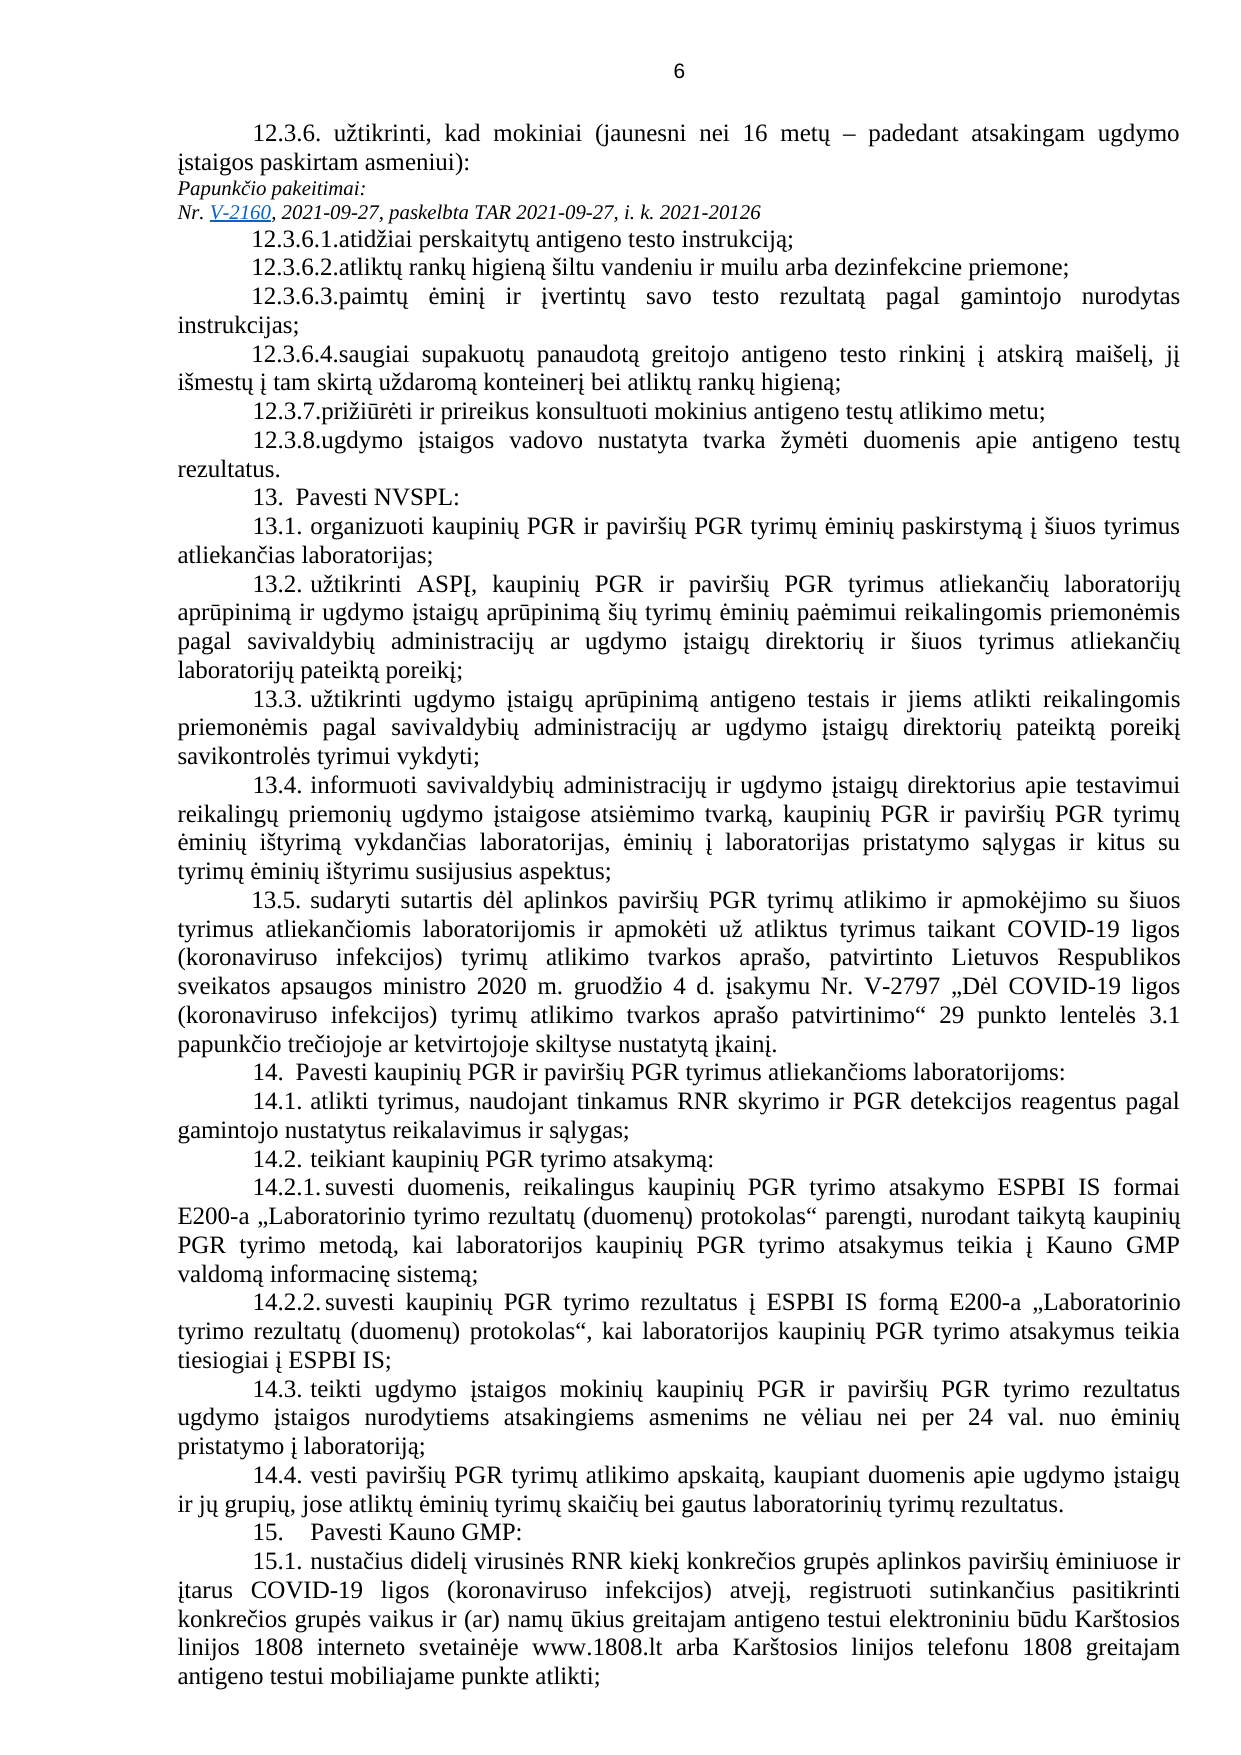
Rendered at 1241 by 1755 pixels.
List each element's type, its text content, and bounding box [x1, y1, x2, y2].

text 13. Pavesti NVSPL: [177, 482, 1181, 511]
text 12.3.8. ugdymo įstaigos vadovo nustatyta tvarka žymėti duomenis apie antigeno testų rezultatus. [177, 425, 1181, 482]
text 12.3.6.1. atidžiai perskaitytų antigeno testo instrukciją; [177, 224, 1181, 252]
text 12.3.6. užtikrinti, kad mokiniai (jaunesni nei 16 metų – padedant atsakingam ugdymo įstaigos paskirtam asmeniui): [177, 118, 1181, 176]
text 12.3.7. prižiūrėti ir prireikus konsultuoti mokinius antigeno testų atlikimo metu; [177, 396, 1181, 425]
text 14.4. vesti paviršių PGR tyrimų atlikimo apskaitą, kaupiant duomenis apie ugdymo įstaigų ir jų grupių, jose atliktų ėminių tyrimų skaičių bei gautus laboratorinių tyrimų rezultatus. [177, 1460, 1181, 1517]
text 12.3.6.2. atliktų rankų higieną šiltu vandeniu ir muilu arba dezinfekcine priemone; [177, 252, 1181, 281]
text 12.3.6.4. saugiai supakuotų panaudotą greitojo antigeno testo rinkinį į atskirą maišelį, jį išmestų į tam skirtą uždaromą konteinerį bei atliktų rankų higieną; [177, 339, 1181, 396]
text 14. Pavesti kaupinių PGR ir paviršių PGR tyrimus atliekančioms laboratorijoms: [177, 1057, 1181, 1086]
text 13.5. sudaryti sutartis dėl aplinkos paviršių PGR tyrimų atlikimo ir apmokėjimo su šiuos tyrimus atliekančiomis laboratorijomis ir apmokėti už atliktus tyrimus taikant COVID-19 ligos (koronaviruso infekcijos) tyrimų atlikimo tvarkos aprašo, patvirtinto Lietuvos Respublikos sveikatos apsaugos ministro 2020 m. gruodžio 4 d. įsakymu Nr. V-2797 „Dėl COVID-19 ligos (koronaviruso infekcijos) tyrimų atlikimo tvarkos aprašo patvirtinimo“ 29 punkto lentelės 3.1 papunkčio trečiojoje ar ketvirtojoje skiltyse nustatytą įkainį. [177, 885, 1181, 1057]
text 15. Pavesti Kauno GMP: [177, 1517, 1181, 1546]
text Papunkčio pakeitimai: [177, 176, 1181, 200]
text 14.1. atlikti tyrimus, naudojant tinkamus RNR skyrimo ir PGR detekcijos reagentus pagal gamintojo nustatytus reikalavimus ir sąlygas; [177, 1086, 1181, 1144]
text 14.2.2. suvesti kaupinių PGR tyrimo rezultatus į ESPBI IS formą E200-a „Laboratorinio tyrimo rezultatų (duomenų) protokolas“, kai laboratorijos kaupinių PGR tyrimo atsakymus teikia tiesiogiai į ESPBI IS; [177, 1287, 1181, 1374]
text 13.1. organizuoti kaupinių PGR ir paviršių PGR tyrimų ėminių paskirstymą į šiuos tyrimus atliekančias laboratorijas; [177, 511, 1181, 569]
text 14.2.1. suvesti duomenis, reikalingus kaupinių PGR tyrimo atsakymo ESPBI IS formai E200-a „Laboratorinio tyrimo rezultatų (duomenų) protokolas“ parengti, nurodant taikytą kaupinių PGR tyrimo metodą, kai laboratorijos kaupinių PGR tyrimo atsakymus teikia į Kauno GMP valdomą informacinę sistemą; [177, 1172, 1181, 1287]
text 13.3. užtikrinti ugdymo įstaigų aprūpinimą antigeno testais ir jiems atlikti reikalingomis priemonėmis pagal savivaldybių administracijų ar ugdymo įstaigų direktorių pateiktą poreikį savikontrolės tyrimui vykdyti; [177, 684, 1181, 770]
text 13.2. užtikrinti ASPĮ, kaupinių PGR ir paviršių PGR tyrimus atliekančių laboratorijų aprūpinimą ir ugdymo įstaigų aprūpinimą šių tyrimų ėminių paėmimui reikalingomis priemonėmis pagal savivaldybių administracijų ar ugdymo įstaigų direktorių ir šiuos tyrimus atliekančių laboratorijų pateiktą poreikį; [177, 569, 1181, 684]
text 14.2. teikiant kaupinių PGR tyrimo atsakymą: [177, 1144, 1181, 1172]
text 13.4. informuoti savivaldybių administracijų ir ugdymo įstaigų direktorius apie testavimui reikalingų priemonių ugdymo įstaigose atsiėmimo tvarką, kaupinių PGR ir paviršių PGR tyrimų ėminių ištyrimą vykdančias laboratorijas, ėminių į laboratorijas pristatymo sąlygas ir kitus su tyrimų ėminių ištyrimu susijusius aspektus; [177, 770, 1181, 885]
text 14.3. teikti ugdymo įstaigos mokinių kaupinių PGR ir paviršių PGR tyrimo rezultatus ugdymo įstaigos nurodytiems atsakingiems asmenims ne vėliau nei per 24 val. nuo ėminių pristatymo į laboratoriją; [177, 1374, 1181, 1460]
text 15.1. nustačius didelį virusinės RNR kiekį konkrečios grupės aplinkos paviršių ėminiuose ir įtarus COVID-19 ligos (koronaviruso infekcijos) atvejį, registruoti sutinkančius pasitikrinti konkrečios grupės vaikus ir (ar) namų ūkius greitajam antigeno testui elektroniniu būdu Karštosios linijos 1808 interneto svetainėje www.1808.lt arba Karštosios linijos telefonu 1808 greitajam antigeno testui mobiliajame punkte atlikti; [177, 1546, 1181, 1690]
text 12.3.6.3. paimtų ėminį ir įvertintų savo testo rezultatą pagal gamintojo nurodytas instrukcijas; [177, 281, 1181, 339]
text Nr. V-2160, 2021-09-27, paskelbta TAR 2021-09-27, i. k. 2021-20126 [177, 200, 1181, 224]
